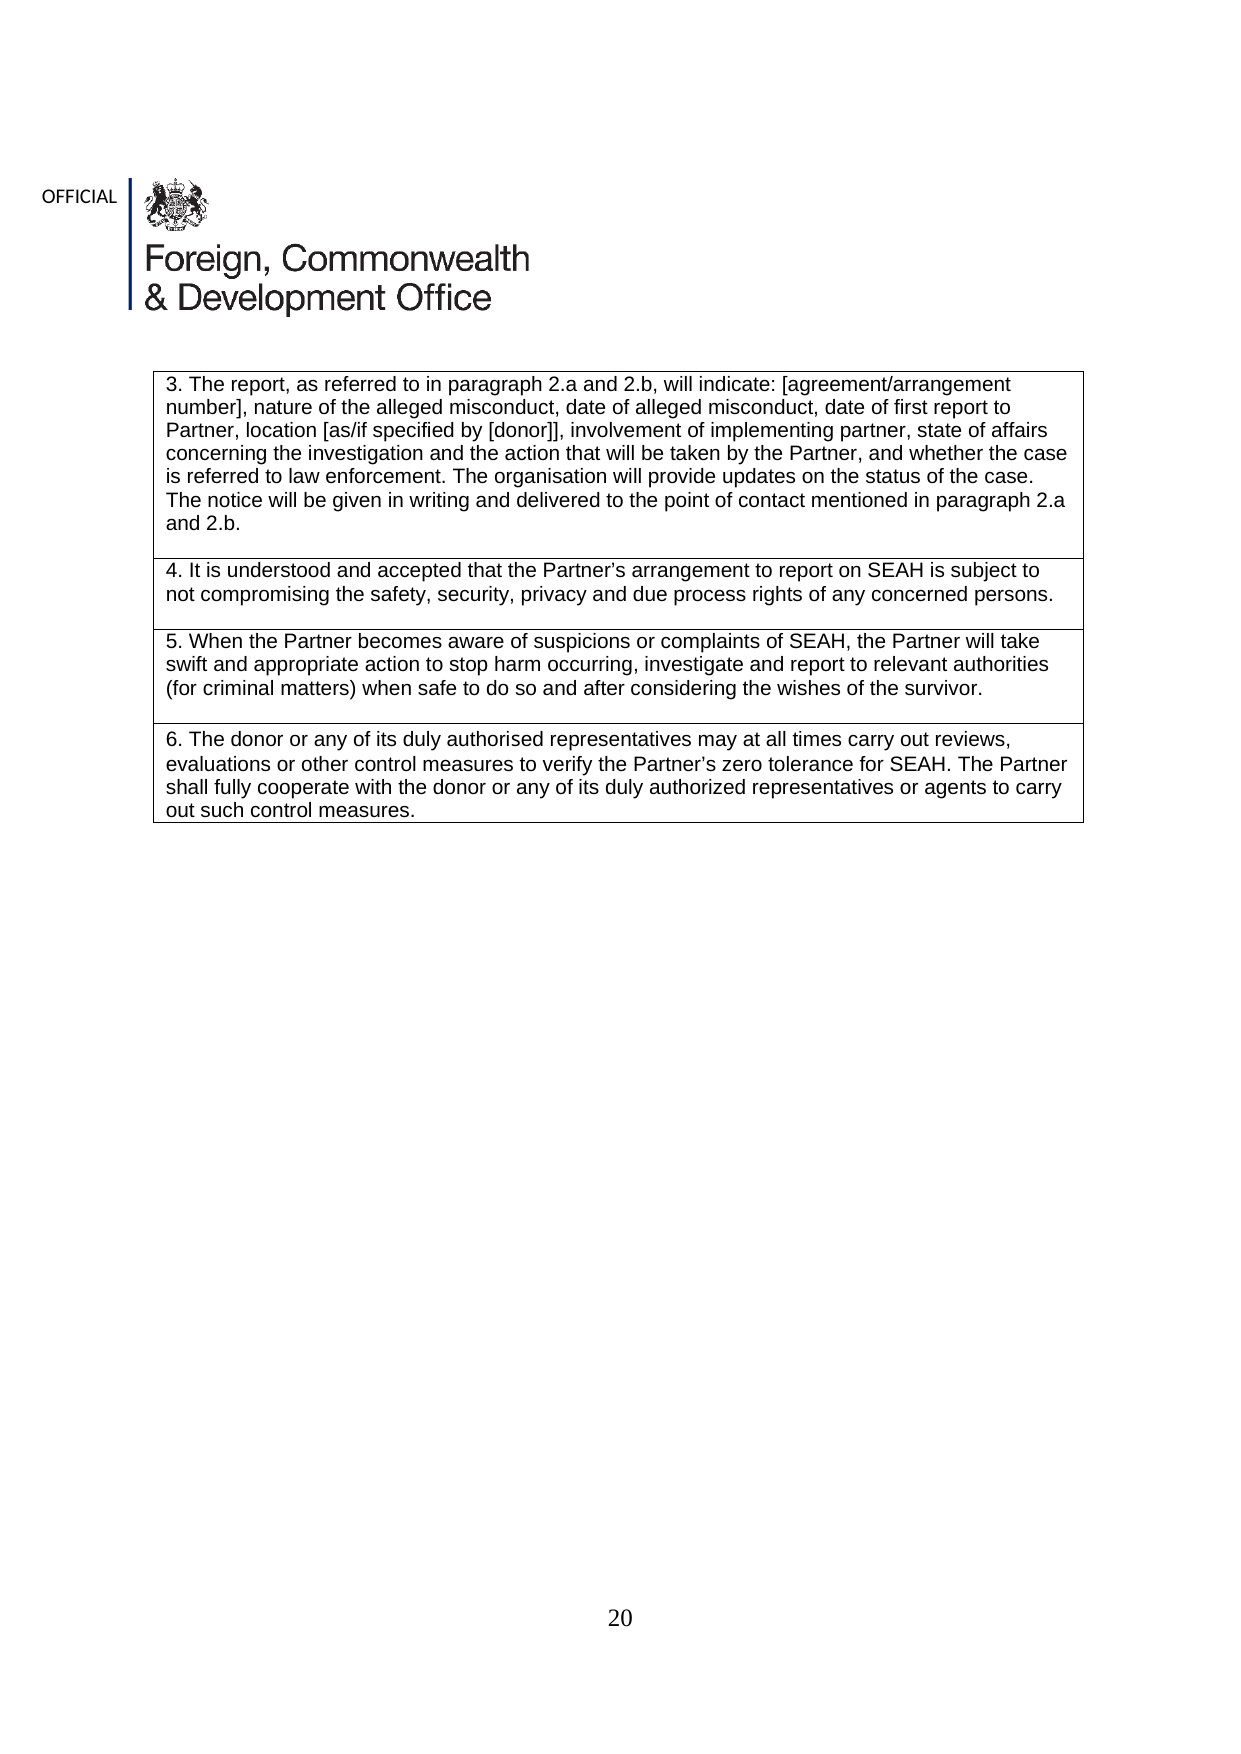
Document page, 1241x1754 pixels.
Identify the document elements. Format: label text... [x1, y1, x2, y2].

table_cell 4. It is understood and accepted that the Partner’s arrangement to report on SEAH is subject to not compromising the safety, security, privacy and due process rights of any concerned persons. [154, 559, 1083, 629]
table_cell 3. The report, as referred to in paragraph 2.a and 2.b, will indicate: [agreement/arrangement number], nature of the alleged misconduct, date of alleged misconduct, date of first report to Partner, location [as/if specified by [donor]], involvement of implementing partner, state of affairs concerning the investigation and the action that will be taken by the Partner, and whether the case is referred to law enforcement. The organisation will provide updates on the status of the case. The notice will be given in writing and delivered to the point of contact mentioned in paragraph 2.a and 2.b. [154, 372, 1083, 558]
table_cell 6. The donor or any of its duly authorised representatives may at all times carry out reviews, evaluations or other control measures to verify the Partner’s zero tolerance for SEAH. The Partner shall fully cooperate with the donor or any of its duly authorized representatives or agents to carry out such control measures. [154, 724, 1083, 822]
picture [128, 178, 530, 317]
table_cell 5. When the Partner becomes aware of suspicions or complaints of SEAH, the Partner will take swift and appropriate action to stop harm occurring, investigate and report to relevant authorities (for criminal matters) when safe to do so and after considering the wishes of the survivor. [154, 630, 1083, 723]
